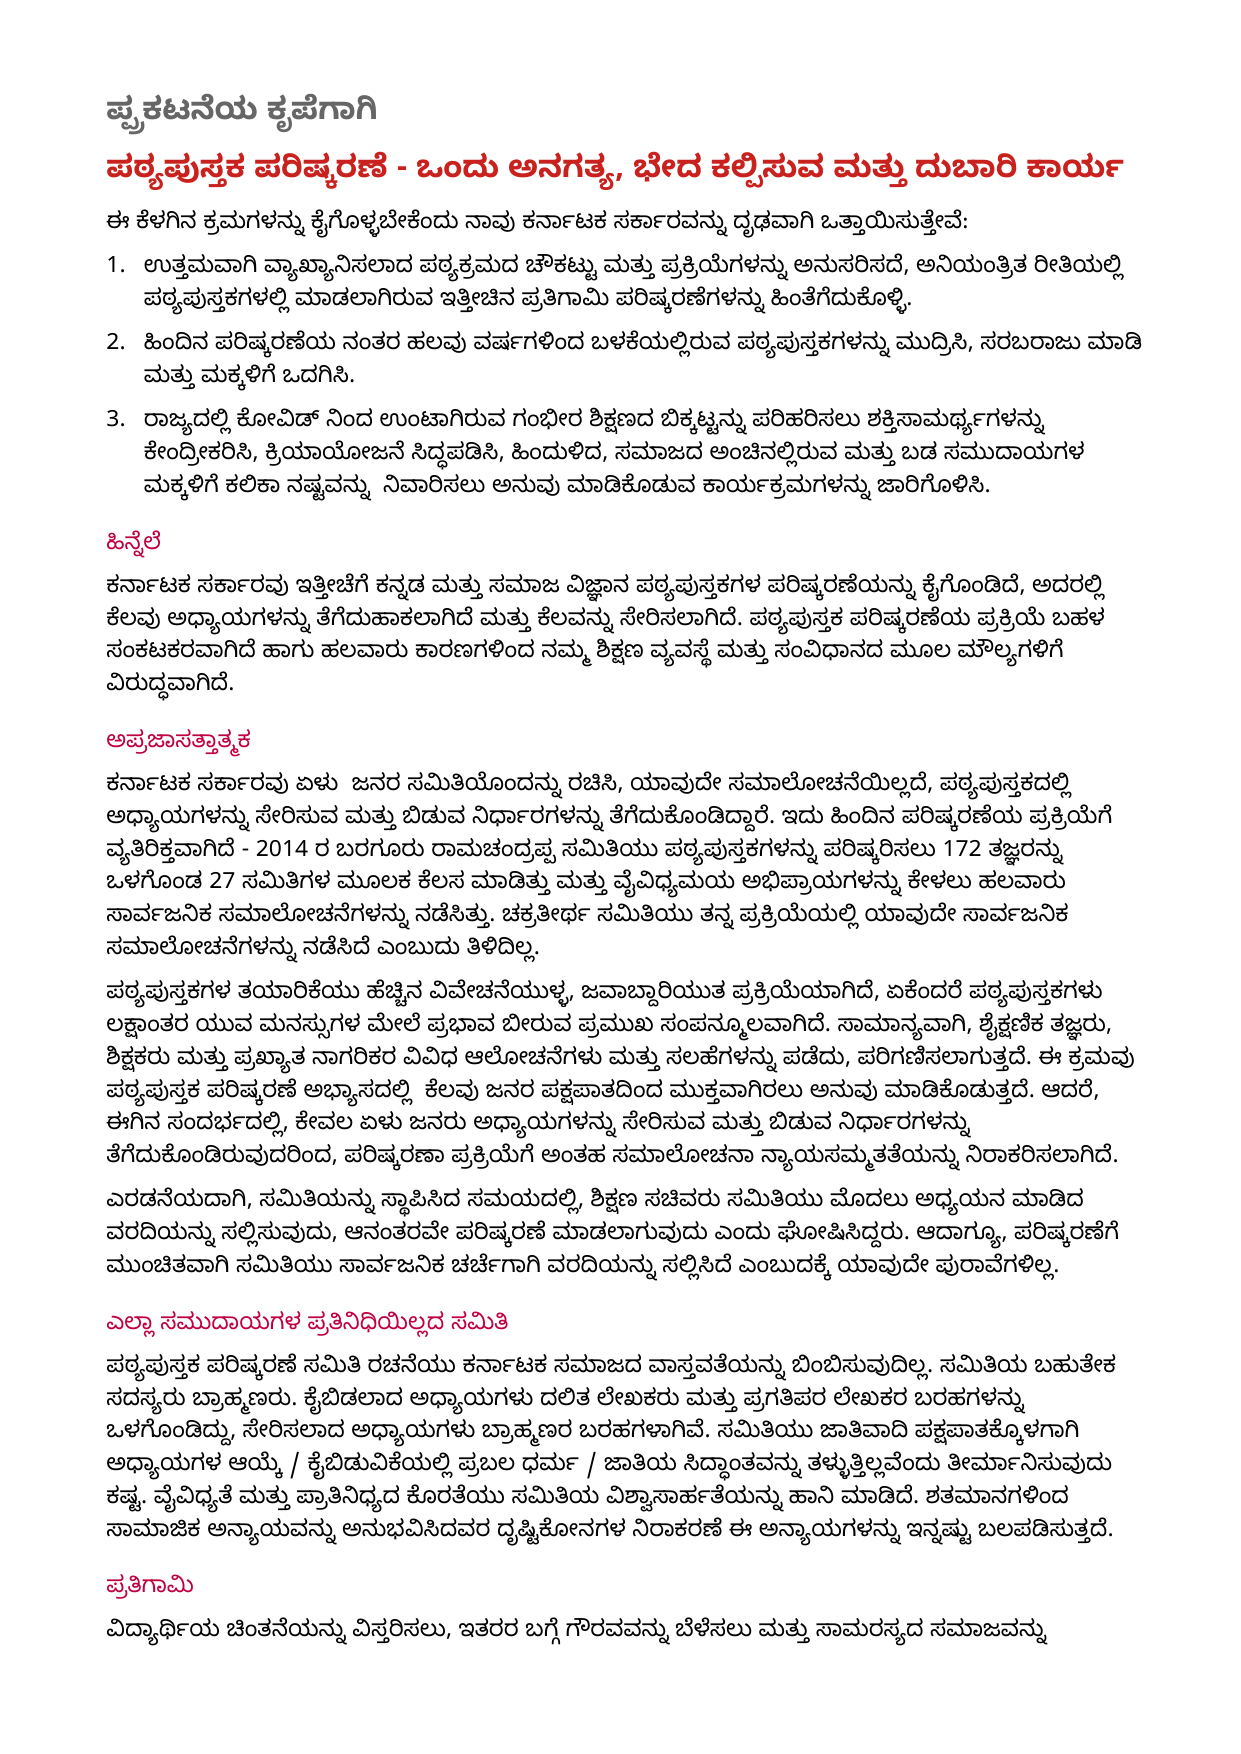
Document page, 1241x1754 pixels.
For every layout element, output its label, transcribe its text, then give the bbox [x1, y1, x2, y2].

text ಈ ಕೆಳಗಿನ ಕ್ರಮಗಳನ್ನು ಕೈಗೊಳ್ಳಬೇಕೆಂದು ನಾವು ಕರ್ನಾಟಕ ಸರ್ಕಾರವನ್ನು ದೃಢವಾಗಿ ಒತ್ತಾಯಿಸುತ್ತೇವೆ: [106, 209, 1146, 240]
list ಉತ್ತಮವಾಗಿ ವ್ಯಾಖ್ಯಾನಿಸಲಾದ ಪಠ್ಯಕ್ರಮದ ಚೌಕಟ್ಟು ಮತ್ತು ಪ್ರಕ್ರಿಯೆಗಳನ್ನು ಅನುಸರಿಸದೆ, ಅನಿಯಂತ್ರಿತ ರೀತಿಯಲ್ಲಿ ಪಠ್ಯಪುಸ್ತಕಗಳಲ್ಲಿ ಮಾಡಲಾಗಿರುವ ಇತ್ತೀಚಿನ ಪ್ರತಿಗಾಮಿ ಪರಿಷ್ಕರಣೆಗಳನ್ನು ಹಿಂತೆಗೆದುಕೊಳ್ಳಿ. [106, 254, 1146, 318]
text ಕರ್ನಾಟಕ ಸರ್ಕಾರವು ಏಳು ಜನರ ಸಮಿತಿಯೊಂದನ್ನು ರಚಿಸಿ, ಯಾವುದೇ ಸಮಾಲೋಚನೆಯಿಲ್ಲದೆ, ಪಠ್ಯಪುಸ್ತಕದಲ್ಲಿ ಅಧ್ಯಾಯಗಳನ್ನು ಸೇರಿಸುವ ಮತ್ತು ಬಿಡುವ ನಿರ್ಧಾರಗಳನ್ನು ತೆಗೆದುಕೊಂಡಿದ್ದಾರೆ. ಇದು ಹಿಂದಿನ ಪರಿಷ್ಕರಣೆಯ ಪ್ರಕ್ರಿಯೆಗೆ ವ್ಯತಿರಿಕ್ತವಾಗಿದೆ - 2014 ರ ಬರಗೂರು ರಾಮಚಂದ್ರಪ್ಪ ಸಮಿತಿಯು ಪಠ್ಯಪುಸ್ತಕಗಳನ್ನು ಪರಿಷ್ಕರಿಸಲು 172 ತಜ್ಞರನ್ನು ಒಳಗೊಂಡ 27 ಸಮಿತಿಗಳ ಮೂಲಕ ಕೆಲಸ ಮಾಡಿತ್ತು ಮತ್ತು ವೈವಿಧ್ಯಮಯ ಅಭಿಪ್ರಾಯಗಳನ್ನು ಕೇಳಲು ಹಲವಾರು ಸಾರ್ವಜನಿಕ ಸಮಾಲೋಚನೆಗಳನ್ನು ನಡೆಸಿತ್ತು. ಚಕ್ರತೀರ್ಥ ಸಮಿತಿಯು ತನ್ನ ಪ್ರಕ್ರಿಯೆಯಲ್ಲಿ ಯಾವುದೇ ಸಾರ್ವಜನಿಕ ಸಮಾಲೋಚನೆಗಳನ್ನು ನಡೆಸಿದೆ ಎಂಬುದು ತಿಳಿದಿಲ್ಲ. [106, 772, 1146, 967]
subtitle ಪ್ಪ್ರಕಟನೆಯ ಕೃಪೆಗಾಗಿ [106, 94, 1146, 137]
text ವಿದ್ಯಾರ್ಥಿಯ ಚಿಂತನೆಯನ್ನು ವಿಸ್ತರಿಸಲು, ಇತರರ ಬಗ್ಗೆ ಗೌರವವನ್ನು ಬೆಳೆಸಲು ಮತ್ತು ಸಾಮರಸ್ಯದ ಸಮಾಜವನ್ನು [106, 1618, 1146, 1649]
text ಪಠ್ಯಪುಸ್ತಕ ಪರಿಷ್ಕರಣೆ ಸಮಿತಿ ರಚನೆಯು ಕರ್ನಾಟಕ ಸಮಾಜದ ವಾಸ್ತವತೆಯನ್ನು ಬಿಂಬಿಸುವುದಿಲ್ಲ. ಸಮಿತಿಯ ಬಹುತೇಕ ಸದಸ್ಯರು ಬ್ರಾಹ್ಮಣರು. ಕೈಬಿಡಲಾದ ಅಧ್ಯಾಯಗಳು ದಲಿತ ಲೇಖಕರು ಮತ್ತು ಪ್ರಗತಿಪರ ಲೇಖಕರ ಬರಹಗಳನ್ನು ಒಳಗೊಂಡಿದ್ದು, ಸೇರಿಸಲಾದ ಅಧ್ಯಾಯಗಳು ಬ್ರಾಹ್ಮಣರ ಬರಹಗಳಾಗಿವೆ. ಸಮಿತಿಯು ಜಾತಿವಾದಿ ಪಕ್ಷಪಾತಕ್ಕೊಳಗಾಗಿ ಅಧ್ಯಾಯಗಳ ಆಯ್ಕೆ / ಕೈಬಿಡುವಿಕೆಯಲ್ಲಿ ಪ್ರಬಲ ಧರ್ಮ / ಜಾತಿಯ ಸಿದ್ಧಾಂತವನ್ನು ತಳ್ಳುತ್ತಿಲ್ಲವೆಂದು ತೀರ್ಮಾನಿಸುವುದು ಕಷ್ಟ. ವೈವಿಧ್ಯತೆ ಮತ್ತು ಪ್ರಾತಿನಿಧ್ಯದ ಕೊರತೆಯು ಸಮಿತಿಯ ವಿಶ್ವಾಸಾರ್ಹತೆಯನ್ನು ಹಾನಿ ಮಾಡಿದೆ. ಶತಮಾನಗಳಿಂದ ಸಾಮಾಜಿಕ ಅನ್ಯಾಯವನ್ನು ಅನುಭವಿಸಿದವರ ದೃಷ್ಟಿಕೋನಗಳ ನಿರಾಕರಣೆ ಈ ಅನ್ಯಾಯಗಳನ್ನು ಇನ್ನಷ್ಟು ಬಲಪಡಿಸುತ್ತದೆ. [106, 1354, 1146, 1548]
subtitle ಎಲ್ಲಾ ಸಮುದಾಯಗಳ ಪ್ರತಿನಿಧಿಯಿಲ್ಲದ ಸಮಿತಿ [106, 1311, 1146, 1342]
subtitle ಅಪ್ರಜಾಸತ್ತಾತ್ಮಕ [106, 729, 1146, 760]
subtitle ಪಠ್ಯಪುಸ್ತಕ ಪರಿಷ್ಕರಣೆ - ಒಂದು ಅನಗತ್ಯ, ಭೇದ ಕಲ್ಪಿಸುವ ಮತ್ತು ದುಬಾರಿ ಕಾರ್ಯ [106, 152, 1146, 194]
list ಹಿಂದಿನ ಪರಿಷ್ಕರಣೆಯ ನಂತರ ಹಲವು ವರ್ಷಗಳಿಂದ ಬಳಕೆಯಲ್ಲಿರುವ ಪಠ್ಯಪುಸ್ತಕಗಳನ್ನು ಮುದ್ರಿಸಿ, ಸರಬರಾಜು ಮಾಡಿ ಮತ್ತು ಮಕ್ಕಳಿಗೆ ಒದಗಿಸಿ. [106, 331, 1146, 395]
text ಪಠ್ಯಪುಸ್ತಕಗಳ ತಯಾರಿಕೆಯು ಹೆಚ್ಚಿನ ವಿವೇಚನೆಯುಳ್ಳ, ಜವಾಬ್ದಾರಿಯುತ ಪ್ರಕ್ರಿಯೆಯಾಗಿದೆ, ಏಕೆಂದರೆ ಪಠ್ಯಪುಸ್ತಕಗಳು ಲಕ್ಷಾಂತರ ಯುವ ಮನಸ್ಸುಗಳ ಮೇಲೆ ಪ್ರಭಾವ ಬೀರುವ ಪ್ರಮುಖ ಸಂಪನ್ಮೂಲವಾಗಿದೆ. ಸಾಮಾನ್ಯವಾಗಿ, ಶೈಕ್ಷಣಿಕ ತಜ್ಞರು, ಶಿಕ್ಷಕರು ಮತ್ತು ಪ್ರಖ್ಯಾತ ನಾಗರಿಕರ ವಿವಿಧ ಆಲೋಚನೆಗಳು ಮತ್ತು ಸಲಹೆಗಳನ್ನು ಪಡೆದು, ಪರಿಗಣಿಸಲಾಗುತ್ತದೆ. ಈ ಕ್ರಮವು ಪಠ್ಯಪುಸ್ತಕ ಪರಿಷ್ಕರಣೆ ಅಭ್ಯಾಸದಲ್ಲಿ ಕೆಲವು ಜನರ ಪಕ್ಷಪಾತದಿಂದ ಮುಕ್ತವಾಗಿರಲು ಅನುವು ಮಾಡಿಕೊಡುತ್ತದೆ. ಆದರೆ, ಈಗಿನ ಸಂದರ್ಭದಲ್ಲಿ, ಕೇವಲ ಏಳು ಜನರು ಅಧ್ಯಾಯಗಳನ್ನು ಸೇರಿಸುವ ಮತ್ತು ಬಿಡುವ ನಿರ್ಧಾರಗಳನ್ನು ತೆಗೆದುಕೊಂಡಿರುವುದರಿಂದ, ಪರಿಷ್ಕರಣಾ ಪ್ರಕ್ರಿಯೆಗೆ ಅಂತಹ ಸಮಾಲೋಚನಾ ನ್ಯಾಯಸಮ್ಮತತೆಯನ್ನು ನಿರಾಕರಿಸಲಾಗಿದೆ. [106, 980, 1146, 1175]
subtitle ಪ್ರತಿಗಾಮಿ [106, 1574, 1146, 1605]
text ಎರಡನೆಯದಾಗಿ, ಸಮಿತಿಯನ್ನು ಸ್ಥಾಪಿಸಿದ ಸಮಯದಲ್ಲಿ, ಶಿಕ್ಷಣ ಸಚಿವರು ಸಮಿತಿಯು ಮೊದಲು ಅಧ್ಯಯನ ಮಾಡಿದ ವರದಿಯನ್ನು ಸಲ್ಲಿಸುವುದು, ಆನಂತರವೇ ಪರಿಷ್ಕರಣೆ ಮಾಡಲಾಗುವುದು ಎಂದು ಘೋಷಿಸಿದ್ದರು. ಆದಾಗ್ಯೂ, ಪರಿಷ್ಕರಣೆಗೆ ಮುಂಚಿತವಾಗಿ ಸಮಿತಿಯು ಸಾರ್ವಜನಿಕ ಚರ್ಚೆಗಾಗಿ ವರದಿಯನ್ನು ಸಲ್ಲಿಸಿದೆ ಎಂಬುದಕ್ಕೆ ಯಾವುದೇ ಪುರಾವೆಗಳಿಲ್ಲ. [106, 1188, 1146, 1285]
text ಕರ್ನಾಟಕ ಸರ್ಕಾರವು ಇತ್ತೀಚೆಗೆ ಕನ್ನಡ ಮತ್ತು ಸಮಾಜ ವಿಜ್ಞಾನ ಪಠ್ಯಪುಸ್ತಕಗಳ ಪರಿಷ್ಕರಣೆಯನ್ನು ಕೈಗೊಂಡಿದೆ, ಅದರಲ್ಲಿ ಕೆಲವು ಅಧ್ಯಾಯಗಳನ್ನು ತೆಗೆದುಹಾಕಲಾಗಿದೆ ಮತ್ತು ಕೆಲವನ್ನು ಸೇರಿಸಲಾಗಿದೆ. ಪಠ್ಯಪುಸ್ತಕ ಪರಿಷ್ಕರಣೆಯ ಪ್ರಕ್ರಿಯೆ ಬಹಳ ಸಂಕಟಕರವಾಗಿದೆ ಹಾಗು ಹಲವಾರು ಕಾರಣಗಳಿಂದ ನಮ್ಮ ಶಿಕ್ಷಣ ವ್ಯವಸ್ಥೆ ಮತ್ತು ಸಂವಿಧಾನದ ಮೂಲ ಮೌಲ್ಯಗಳಿಗೆ ವಿರುದ್ಧವಾಗಿದೆ. [106, 574, 1146, 703]
list ರಾಜ್ಯದಲ್ಲಿ ಕೋವಿಡ್ ನಿಂದ ಉಂಟಾಗಿರುವ ಗಂಭೀರ ಶಿಕ್ಷಣದ ಬಿಕ್ಕಟ್ಟನ್ನು ಪರಿಹರಿಸಲು ಶಕ್ತಿಸಾಮರ್ಥ್ಯಗಳನ್ನು ಕೇಂದ್ರೀಕರಿಸಿ, ಕ್ರಿಯಾಯೋಜನೆ ಸಿದ್ಧಪಡಿಸಿ, ಹಿಂದುಳಿದ, ಸಮಾಜದ ಅಂಚಿನಲ್ಲಿರುವ ಮತ್ತು ಬಡ ಸಮುದಾಯಗಳ ಮಕ್ಕಳಿಗೆ ಕಲಿಕಾ ನಷ್ಟವನ್ನು ನಿವಾರಿಸಲು ಅನುವು ಮಾಡಿಕೊಡುವ ಕಾರ್ಯಕ್ರಮಗಳನ್ನು ಜಾರಿಗೊಳಿಸಿ. [106, 408, 1146, 505]
subtitle ಹಿನ್ನೆಲೆ [106, 531, 1146, 562]
